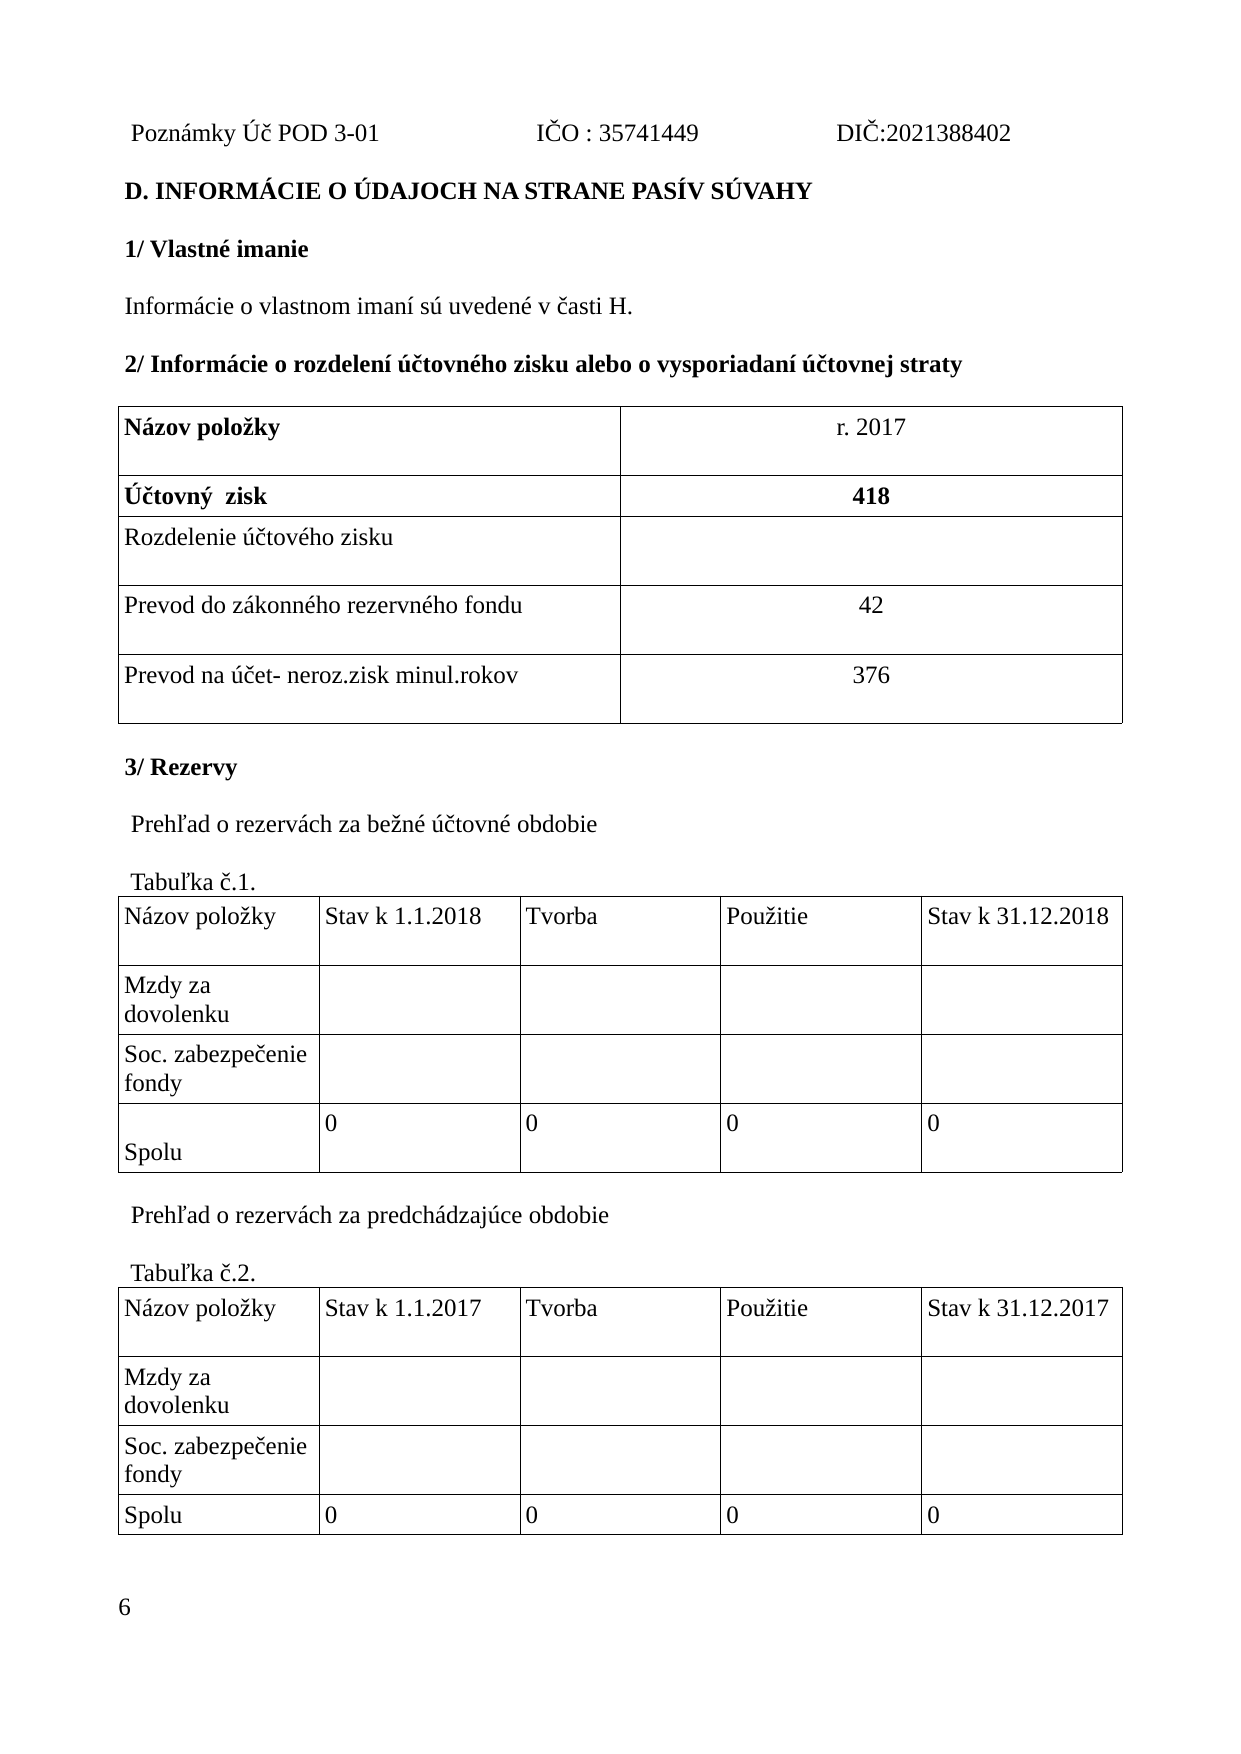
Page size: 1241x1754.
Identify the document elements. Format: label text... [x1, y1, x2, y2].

table_cell Účtovný zisk [119, 476, 620, 516]
table_header Tvorba [521, 1288, 720, 1356]
table_cell [621, 517, 1122, 585]
text Prehľad o rezervách za predchádzajúce obdobie [118, 1201, 1122, 1229]
table_cell [521, 966, 720, 1034]
text Prehľad o rezervách za bežné účtovné obdobie [118, 809, 1122, 838]
table_cell 0 [320, 1104, 520, 1172]
text D. INFORMÁCIE O ÚDAJOCH NA STRANE PASÍV SÚVAHY [118, 176, 1122, 205]
table_cell [721, 1035, 921, 1103]
table_cell 376 [621, 655, 1122, 723]
text 3 [118, 1592, 1122, 1621]
table_cell [521, 1357, 720, 1425]
table_cell 0 [922, 1104, 1122, 1172]
table_cell [922, 966, 1122, 1034]
table_cell Soc. zabezpečenie fondy [119, 1035, 319, 1103]
table_cell Spolu [119, 1495, 319, 1534]
table_cell 0 [721, 1495, 921, 1534]
table_cell [320, 966, 520, 1034]
table_header Stav k 31.12.2018 [922, 897, 1122, 964]
table_cell Spolu [119, 1104, 319, 1172]
table_cell Prevod do zákonného rezervného fondu [119, 586, 620, 654]
text 3/ Rezervy [118, 752, 1122, 781]
table_cell 0 [521, 1495, 720, 1534]
table_cell [320, 1035, 520, 1103]
table_cell Soc. zabezpečenie fondy [119, 1426, 319, 1494]
text 1/ Vlastné imanie [118, 234, 1122, 263]
table_cell [721, 966, 921, 1034]
table_header Použitie [721, 897, 921, 964]
table_header Použitie [721, 1288, 921, 1356]
table_cell 0 [721, 1104, 921, 1172]
table_cell 0 [922, 1495, 1122, 1534]
table_header Názov položky [119, 1288, 319, 1356]
table_cell [521, 1035, 720, 1103]
text Tabuľka č.1. [118, 867, 1122, 896]
table_cell [922, 1035, 1122, 1103]
table_header Názov položky [119, 897, 319, 964]
table_header Stav k 1.1.2017 [320, 1288, 520, 1356]
text Tabuľka č.2. [118, 1258, 1122, 1287]
table_header Tvorba [521, 897, 720, 964]
table_cell 0 [521, 1104, 720, 1172]
table_header r. 2017 [621, 407, 1122, 475]
table_cell 42 [621, 586, 1122, 654]
table_cell Prevod na účet- neroz.zisk minul.rokov [119, 655, 620, 723]
table_cell Mzdy za dovolenku [119, 1357, 319, 1425]
text Informácie o vlastnom imaní sú uvedené v časti H. [118, 291, 1122, 320]
table_cell 0 [320, 1495, 520, 1534]
table_cell Rozdelenie účtového zisku [119, 517, 620, 585]
table_header Názov položky [119, 407, 620, 475]
table_cell [922, 1426, 1122, 1494]
table_cell [922, 1357, 1122, 1425]
text 2/ Informácie o rozdelení účtovného zisku alebo o vysporiadaní účtovnej straty [118, 349, 1122, 378]
table_cell [521, 1426, 720, 1494]
table_cell [721, 1357, 921, 1425]
table_cell [721, 1426, 921, 1494]
table_cell 418 [621, 476, 1122, 516]
table_cell Mzdy za dovolenku [119, 966, 319, 1034]
table_cell [320, 1357, 520, 1425]
table_header Stav k 31.12.2017 [922, 1288, 1122, 1356]
table_header Stav k 1.1.2018 [320, 897, 520, 964]
table_cell [320, 1426, 520, 1494]
